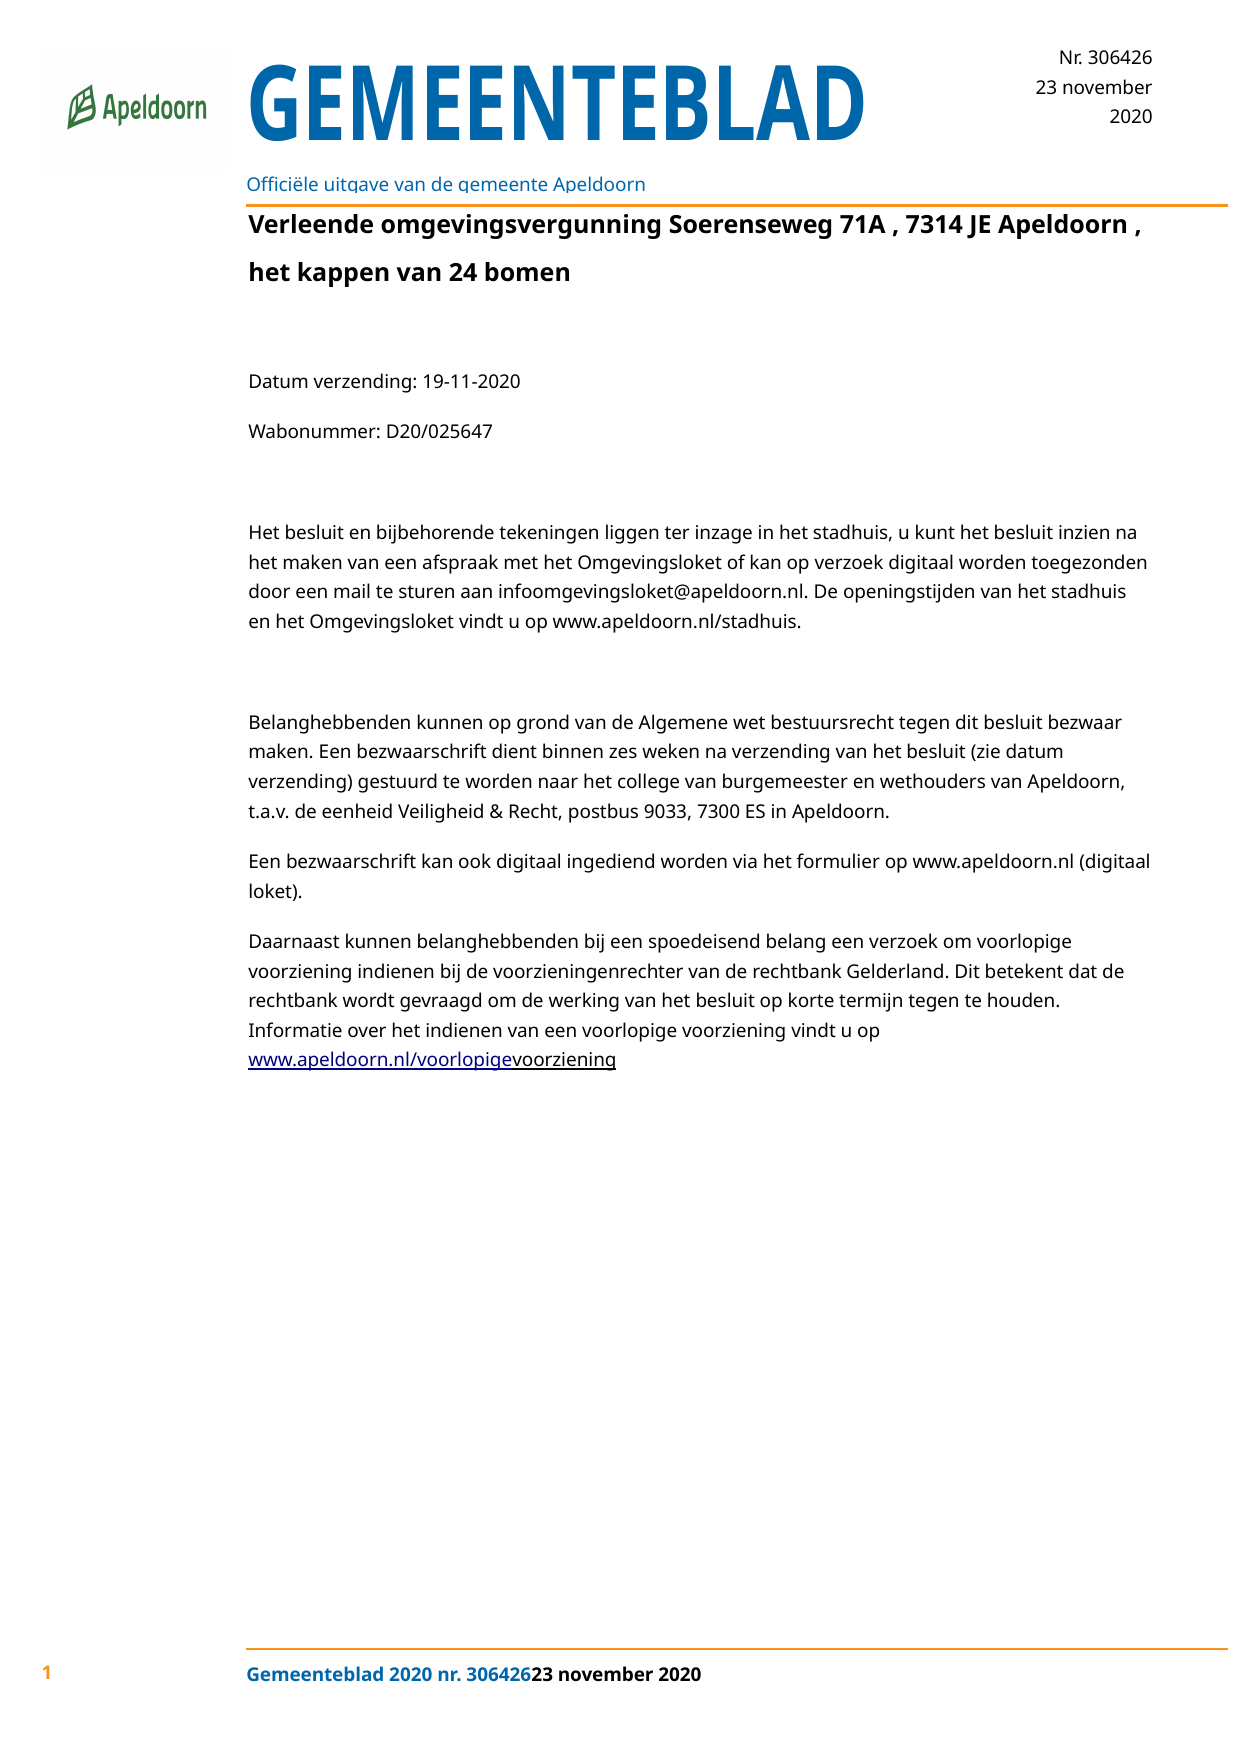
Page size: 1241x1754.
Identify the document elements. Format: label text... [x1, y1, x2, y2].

text Belanghebbenden kunnen op grond van de Algemene wet bestuursrecht tegen dit besluit bezwaar maken. Een bezwaarschrift dient binnen zes weken na verzending van het besluit (zie datum verzending) gestuurd te worden naar het college van burgemeester en wethouders van Apeldoorn, t.a.v. de eenheid Veiligheid & Recht, postbus 9033, 7300 ES in Apeldoorn. [248, 709, 1152, 824]
text Datum verzending: 19-11-2020 [248, 368, 1152, 394]
text Verleende omgevingsvergunning Soerenseweg 71A , 7314 JE Apeldoorn , het kappen van 24 bomen [248, 207, 1152, 288]
text Een bezwaarschrift kan ook digitaal ingediend worden via het formulier op www.apeldoorn.nl (digitaal loket). [248, 848, 1152, 904]
text Daarnaast kunnen belanghebbenden bij een spoedeisend belang een verzoek om voorlopige voorziening indienen bij de voorzieningenrechter van de rechtbank Gelderland. Dit betekent dat de rechtbank wordt gevraagd om de werking van het besluit op korte termijn tegen te houden. Informatie over het indienen van een voorlopige voorziening vindt u op www.apeldoorn.nl/voorlopigevoorziening [248, 928, 1152, 1072]
picture [41, 47, 231, 172]
text Het besluit en bijbehorende tekeningen liggen ter inzage in het stadhuis, u kunt het besluit inzien na het maken van een afspraak met het Omgevingsloket of kan op verzoek digitaal worden toegezonden door een mail te sturen aan infoomgevingsloket@apeldoorn.nl. De openingstijden van het stadhuis en het Omgevingsloket vindt u op www.apeldoorn.nl/stadhuis. [248, 519, 1152, 634]
text Wabonummer: D20/025647 [248, 419, 1152, 444]
